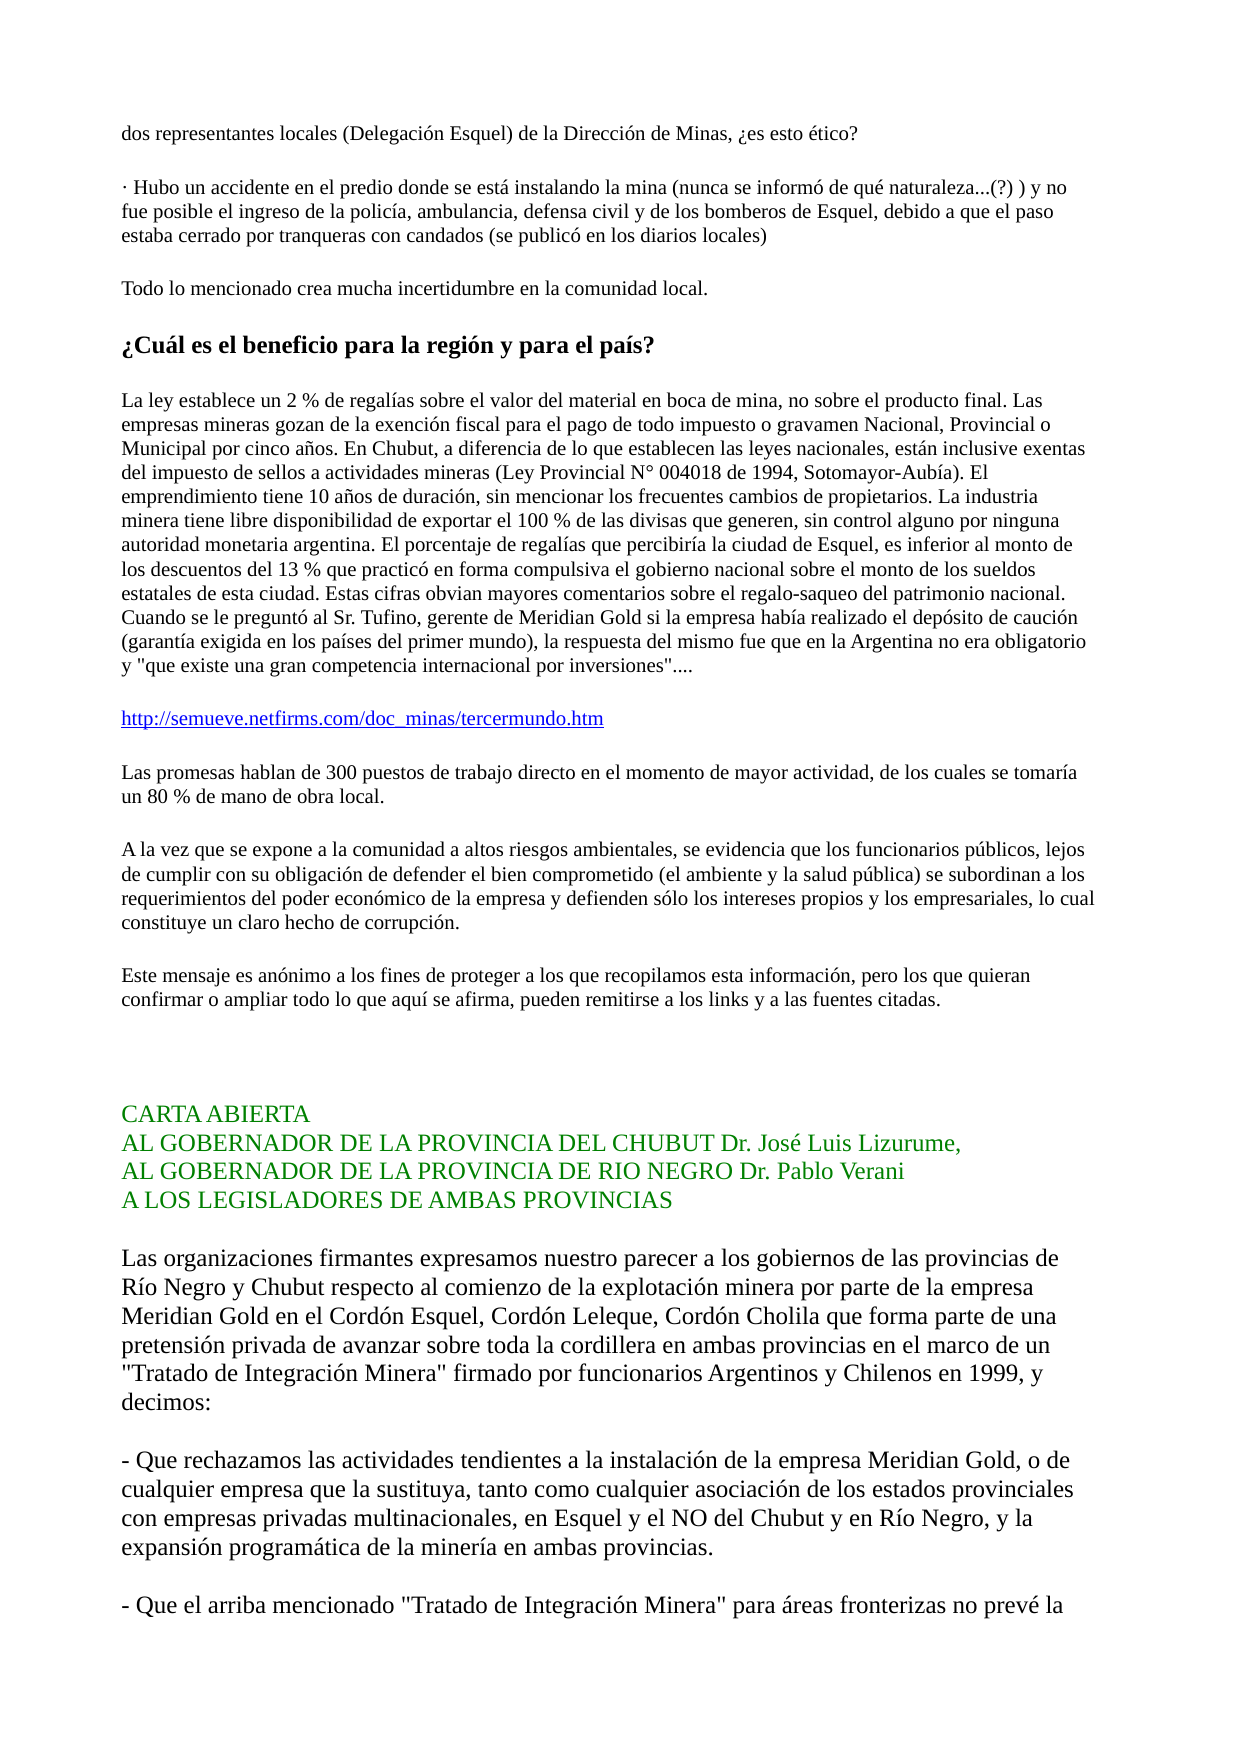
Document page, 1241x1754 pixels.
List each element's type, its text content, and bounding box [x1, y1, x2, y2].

table_header dos representantes locales (Delegación Esquel) de la Dirección de Minas, ¿es esto ético? · Hubo un accidente en el predio donde se está instalando la mina (nunca se informó de qué naturaleza...(?) ) y no fue posible el ingreso de la policía, ambulancia, defensa civil y de los bomberos de Esquel, debido a que el paso estaba cerrado por tranqueras con candados (se publicó en los diarios locales) Todo lo mencionado crea mucha incertidumbre en la comunidad local. ¿Cuál es el beneficio para la región y para el país? La ley establece un 2 % de regalías sobre el valor del material en boca de mina, no sobre el producto final. Las empresas mineras gozan de la exención fiscal para el pago de todo impuesto o gravamen Nacional, Provincial o Municipal por cinco años. En Chubut, a diferencia de lo que establecen las leyes nacionales, están inclusive exentas del impuesto de sellos a actividades mineras (Ley Provincial N° 004018 de 1994, Sotomayor-Aubía). El emprendimiento tiene 10 años de duración, sin mencionar los frecuentes cambios de propietarios. La industria minera tiene libre disponibilidad de exportar el 100 % de las divisas que generen, sin control alguno por ninguna autoridad monetaria argentina. El porcentaje de regalías que percibiría la ciudad de Esquel, es inferior al monto de los descuentos del 13 % que practicó en forma compulsiva el gobierno nacional sobre el monto de los sueldos estatales de esta ciudad. Estas cifras obvian mayores comentarios sobre el regalo-saqueo del patrimonio nacional. Cuando se le preguntó al Sr. Tufino, gerente de Meridian Gold si la empresa había realizado el depósito de caución (garantía exigida en los países del primer mundo), la respuesta del mismo fue que en la Argentina no era obligatorio y "que existe una gran competencia internacional por inversiones".... http://semueve.netfirms.com/doc_minas/tercermundo.htm Las promesas hablan de 300 puestos de trabajo directo en el momento de mayor actividad, de los cuales se tomaría un 80 % de mano de obra local. A la vez que se expone a la comunidad a altos riesgos ambientales, se evidencia que los funcionarios públicos, lejos de cumplir con su obligación de defender el bien comprometido (el ambiente y la salud pública) se subordinan a los requerimientos del poder económico de la empresa y defienden sólo los intereses propios y los empresariales, lo cual constituye un claro hecho de corrupción. Este mensaje es anónimo a los fines de proteger a los que recopilamos esta información, pero los que quieran confirmar o ampliar todo lo que aquí se afirma, pueden remitirse a los links y a las fuentes citadas. CARTA ABIERTA AL GOBERNADOR DE LA PROVINCIA DEL CHUBUT Dr. José Luis Lizurume, AL GOBERNADOR DE LA PROVINCIA DE RIO NEGRO Dr. Pablo Verani A LOS LEGISLADORES DE AMBAS PROVINCIAS Las organizaciones firmantes expresamos nuestro parecer a los gobiernos de las provincias de Río Negro y Chubut respecto al comienzo de la explotación minera por parte de la empresa Meridian Gold en el Cordón Esquel, Cordón Leleque, Cordón Cholila que forma parte de una pretensión privada de avanzar sobre toda la cordillera en ambas provincias en el marco de un "Tratado de Integración Minera" firmado por funcionarios Argentinos y Chilenos en 1999, y decimos: - Que rechazamos las actividades tendientes a la instalación de la empresa Meridian Gold, o de cualquier empresa que la sustituya, tanto como cualquier asociación de los estados provinciales con empresas privadas multinacionales, en Esquel y el NO del Chubut y en Río Negro, y la expansión programática de la minería en ambas provincias. - Que el arriba mencionado "Tratado de Integración Minera" para áreas fronterizas no prevé la [118, 118, 1102, 1622]
